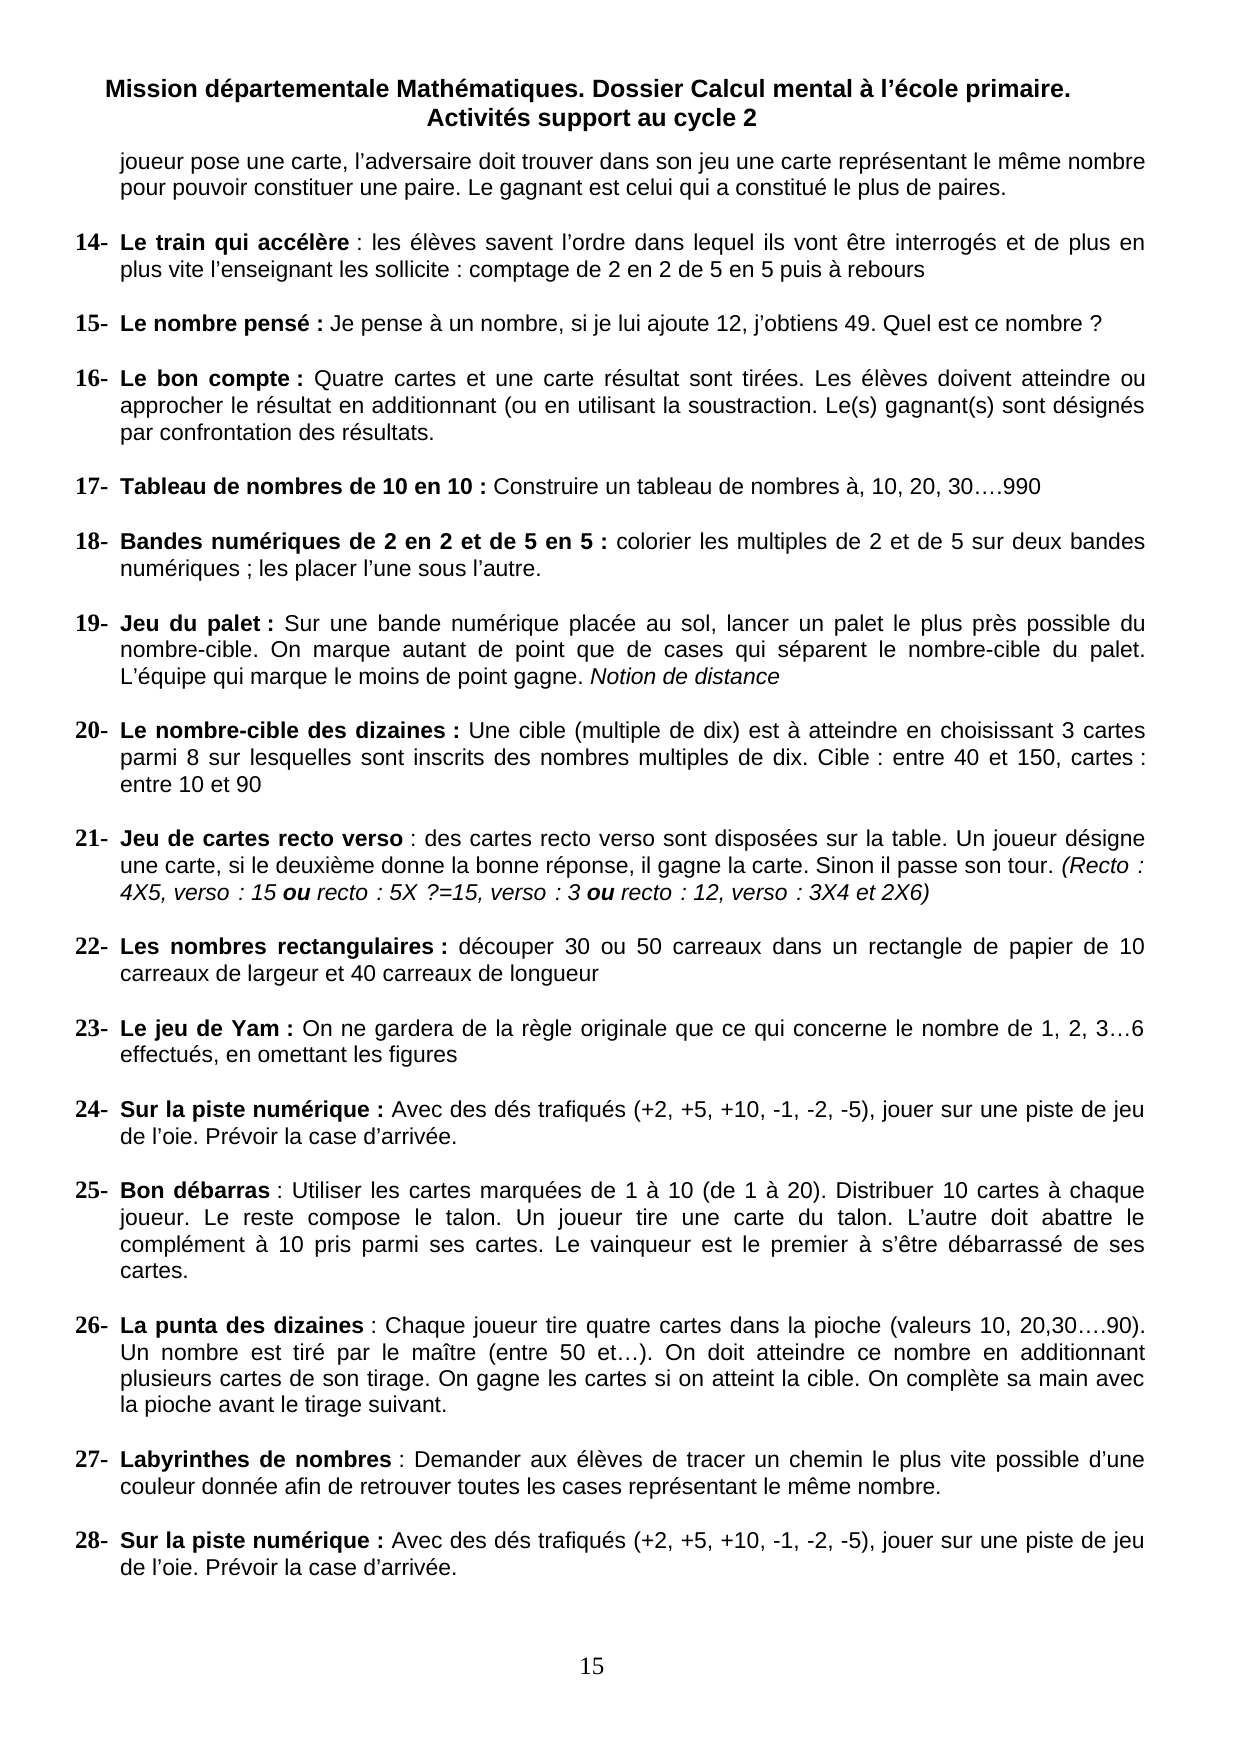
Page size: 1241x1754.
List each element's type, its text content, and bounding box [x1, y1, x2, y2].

list Jeu de cartes recto verso : des cartes recto verso sont disposées sur la table. Un joueur désigne une carte, si le deuxième donne la bonne réponse, il gagne la carte. Sinon il passe son tour. (Recto : 4X5, verso : 15 ou recto : 5X ?=15, verso : 3 ou recto : 12, verso : 3X4 et 2X6) [75, 823, 1146, 905]
list Labyrinthes de nombres : Demander aux élèves de tracer un chemin le plus vite possible d’une couleur donnée afin de retrouver toutes les cases représentant le même nombre. [75, 1444, 1146, 1499]
subtitle Bandes numériques de 2 en 2 et de 5 en 5 : colorier les multiples de 2 et de 5 sur deux bandes numériques ; les placer l’une sous l’autre. [75, 526, 1146, 581]
list Le bon compte : Quatre cartes et une carte résultat sont tirées. Les élèves doivent atteindre ou approcher le résultat en additionnant (ou en utilisant la soustraction. Le(s) gagnant(s) sont désignés par confrontation des résultats. [75, 363, 1146, 445]
list Jeu du palet : Sur une bande numérique placée au sol, lancer un palet le plus près possible du nombre-cible. On marque autant de point que de cases qui séparent le nombre-cible du palet. L’équipe qui marque le moins de point gagne. Notion de distance [75, 608, 1146, 689]
list Sur la piste numérique : Avec des dés trafiqués (+2, +5, +10, -1, -2, -5), jouer sur une piste de jeu de l’oie. Prévoir la case d’arrivée. [75, 1525, 1146, 1580]
list Le train qui accélère : les élèves savent l’ordre dans lequel ils vont être interrogés et de plus en plus vite l’enseignant les sollicite : comptage de 2 en 2 de 5 en 5 puis à rebours [75, 227, 1146, 282]
list La punta des dizaines : Chaque joueur tire quatre cartes dans la pioche (valeurs 10, 20,30….90). Un nombre est tiré par le maître (entre 50 et…). On doit atteindre ce nombre en additionnant plusieurs cartes de son tirage. On gagne les cartes si on atteint la cible. On complète sa main avec la pioche avant le tirage suivant. [75, 1310, 1146, 1417]
list Tableau de nombres de 10 en 10 : Construire un tableau de nombres à, 10, 20, 30….990 [75, 471, 1146, 500]
list Les nombres rectangulaires : découper 30 ou 50 carreaux dans un rectangle de papier de 10 carreaux de largeur et 40 carreaux de longueur [75, 931, 1146, 986]
list Le nombre pensé : Je pense à un nombre, si je lui ajoute 12, j’obtiens 49. Quel est ce nombre ? [75, 308, 1146, 337]
list Le nombre-cible des dizaines : Une cible (multiple de dix) est à atteindre en choisissant 3 cartes parmi 8 sur lesquelles sont inscrits des nombres multiples de dix. Cible : entre 40 et 150, cartes : entre 10 et 90 [75, 716, 1146, 797]
list Le jeu de Yam : On ne gardera de la règle originale que ce qui concerne le nombre de 1, 2, 3…6 effectués, en omettant les figures [75, 1013, 1146, 1068]
list joueur pose une carte, l’adversaire doit trouver dans son jeu une carte représentant le même nombre pour pouvoir constituer une paire. Le gagnant est celui qui a constitué le plus de paires. [75, 148, 1146, 200]
list Bon débarras : Utiliser les cartes marquées de 1 à 10 (de 1 à 20). Distribuer 10 cartes à chaque joueur. Le reste compose le talon. Un joueur tire une carte du talon. L’autre doit abattre le complément à 10 pris parmi ses cartes. Le vainqueur est le premier à s’être débarrassé de ses cartes. [75, 1176, 1146, 1283]
list Sur la piste numérique : Avec des dés trafiqués (+2, +5, +10, -1, -2, -5), jouer sur une piste de jeu de l’oie. Prévoir la case d’arrivée. [75, 1094, 1146, 1149]
